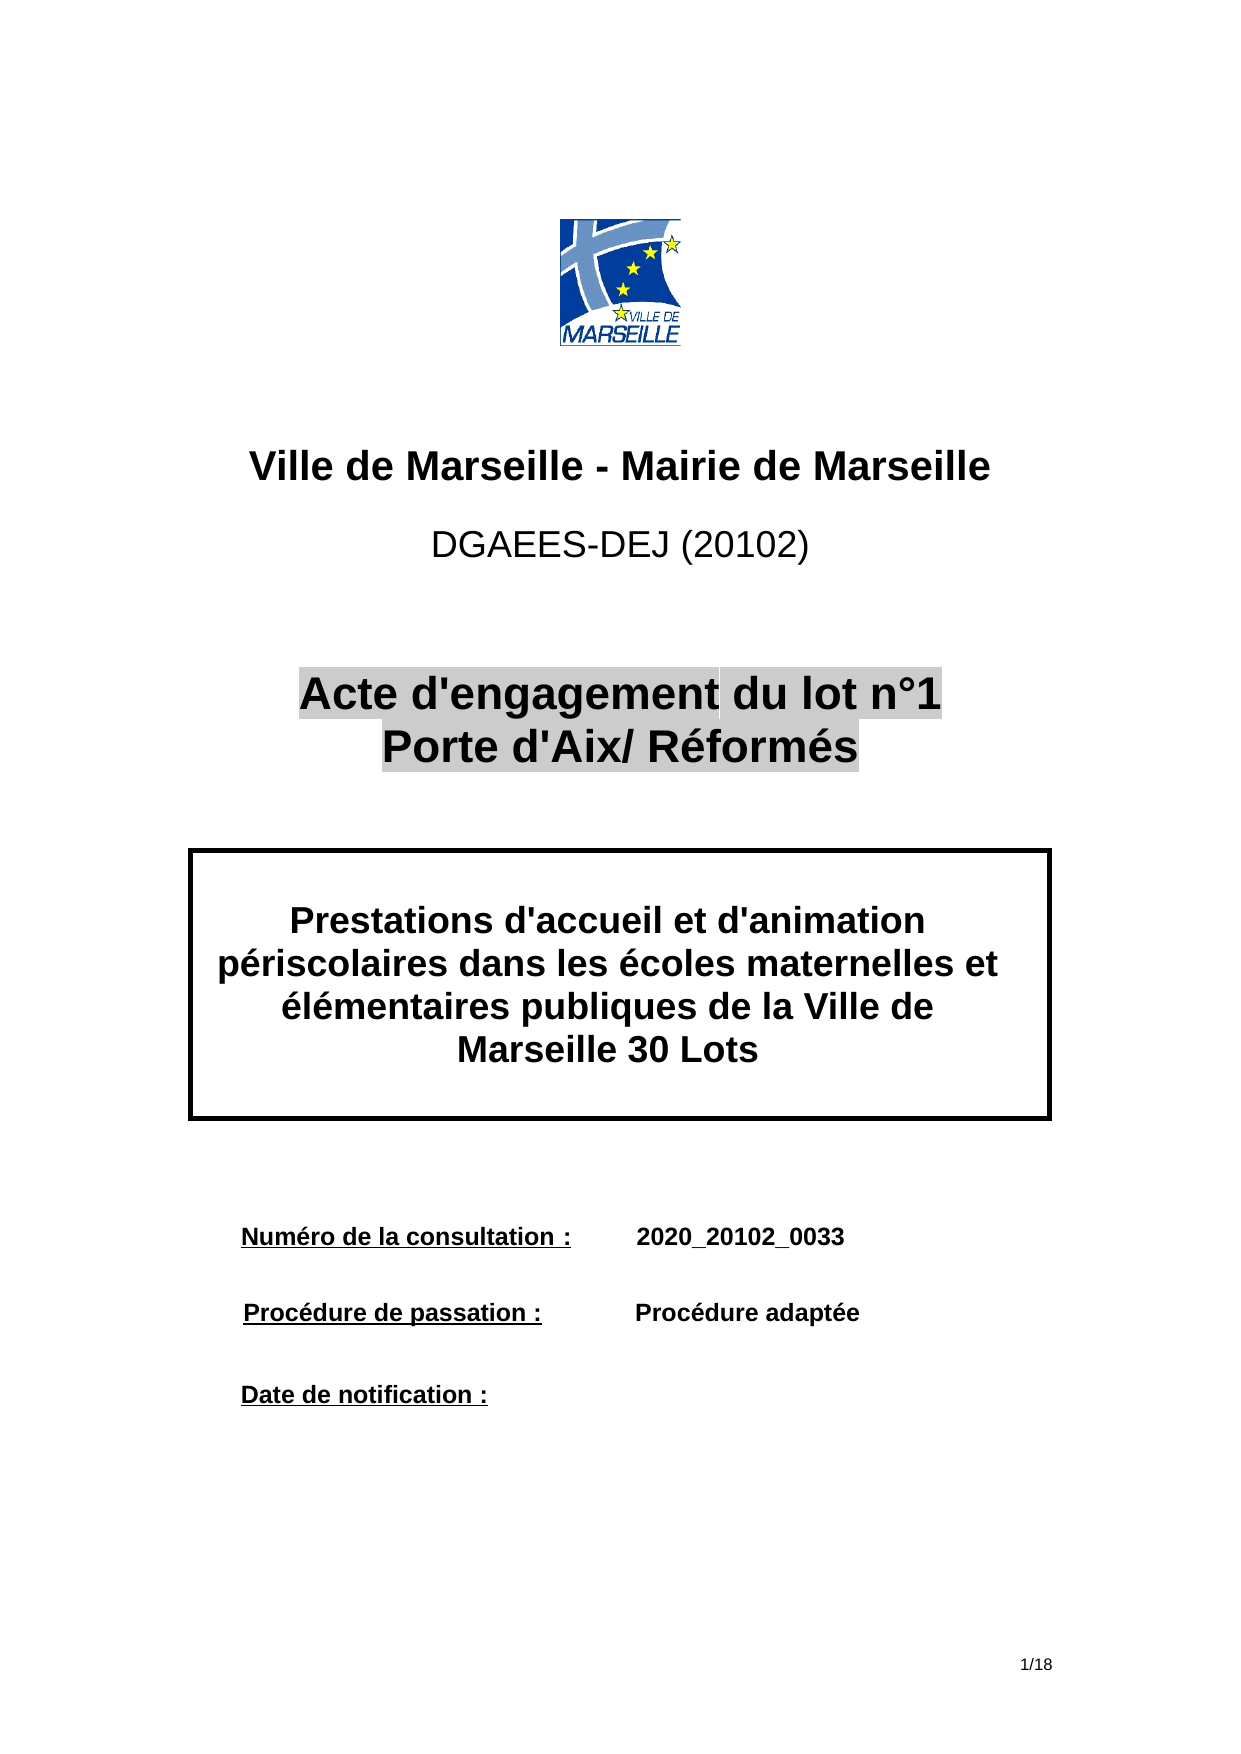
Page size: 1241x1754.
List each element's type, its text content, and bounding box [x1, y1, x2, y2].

text Date de notification : [241, 1380, 1052, 1409]
text Numéro de la consultation : 2020_20102_0033 [241, 1222, 1052, 1251]
text Porte d'Aix/ Réformés [188, 719, 1052, 772]
text Acte d'engagement du lot n°1 [188, 667, 1052, 719]
text DGAEES-DEJ (20102) [188, 523, 1052, 566]
text Ville de Marseille - Mairie de Marseille [188, 441, 1052, 489]
text Prestations d'accueil et d'animation périscolaires dans les écoles maternelles et élémentaires publiques de la Ville de Marseille 30 Lots [193, 891, 1047, 1071]
text Procédure de passation : Procédure adaptée [243, 1298, 1052, 1327]
